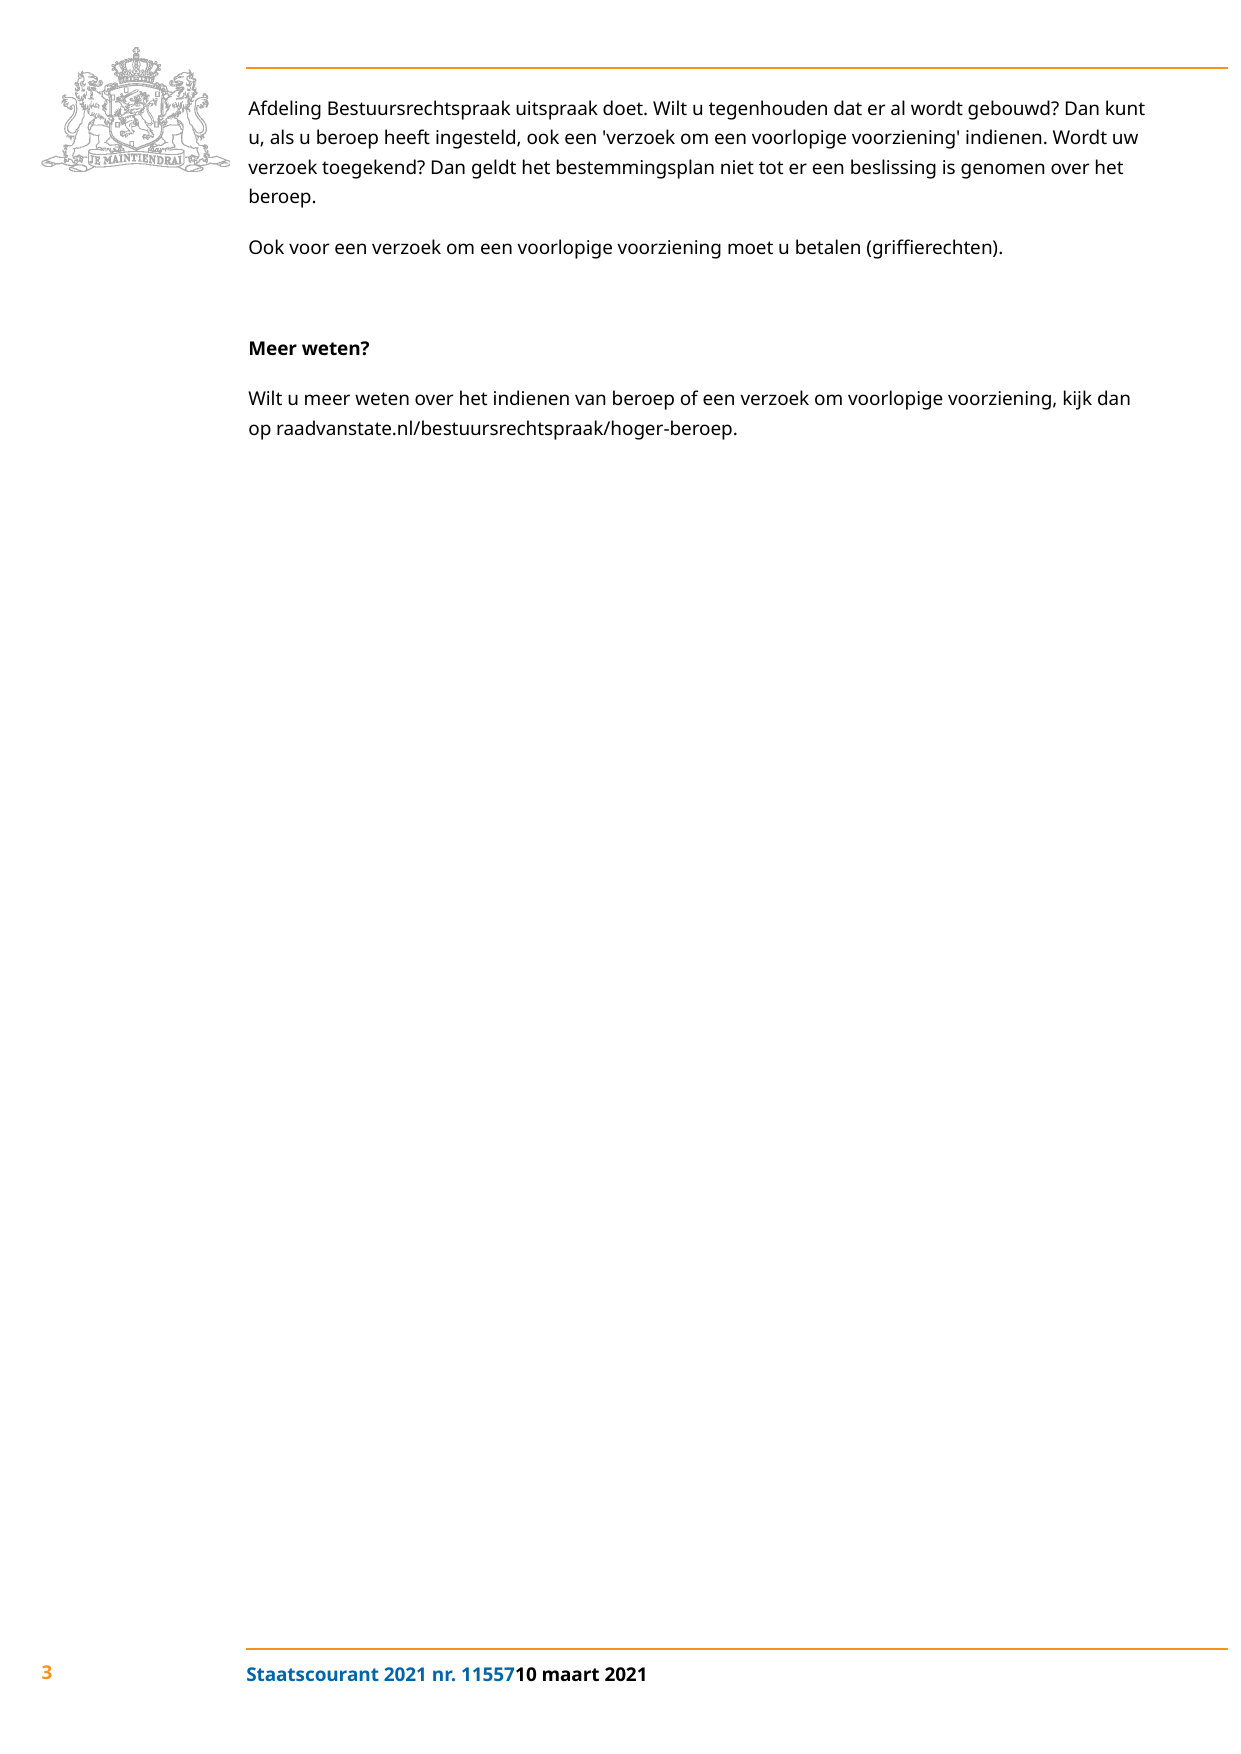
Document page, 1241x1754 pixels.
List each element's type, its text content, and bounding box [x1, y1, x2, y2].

text Meer weten? [248, 335, 1152, 361]
text Ook voor een verzoek om een voorlopige voorziening moet u betalen (griffierechten). [248, 234, 1152, 260]
picture [41, 47, 231, 172]
text Afdeling Bestuursrechtspraak uitspraak doet. Wilt u tegenhouden dat er al wordt gebouwd? Dan kunt u, als u beroep heeft ingesteld, ook een 'verzoek om een voorlopige voorziening' indienen. Wordt uw verzoek toegekend? Dan geldt het bestemmingsplan niet tot er een beslissing is genomen over het beroep. [248, 95, 1152, 209]
text Wilt u meer weten over het indienen van beroep of een verzoek om voorlopige voorziening, kijk dan op raadvanstate.nl/bestuursrechtspraak/hoger-beroep. [248, 385, 1152, 441]
